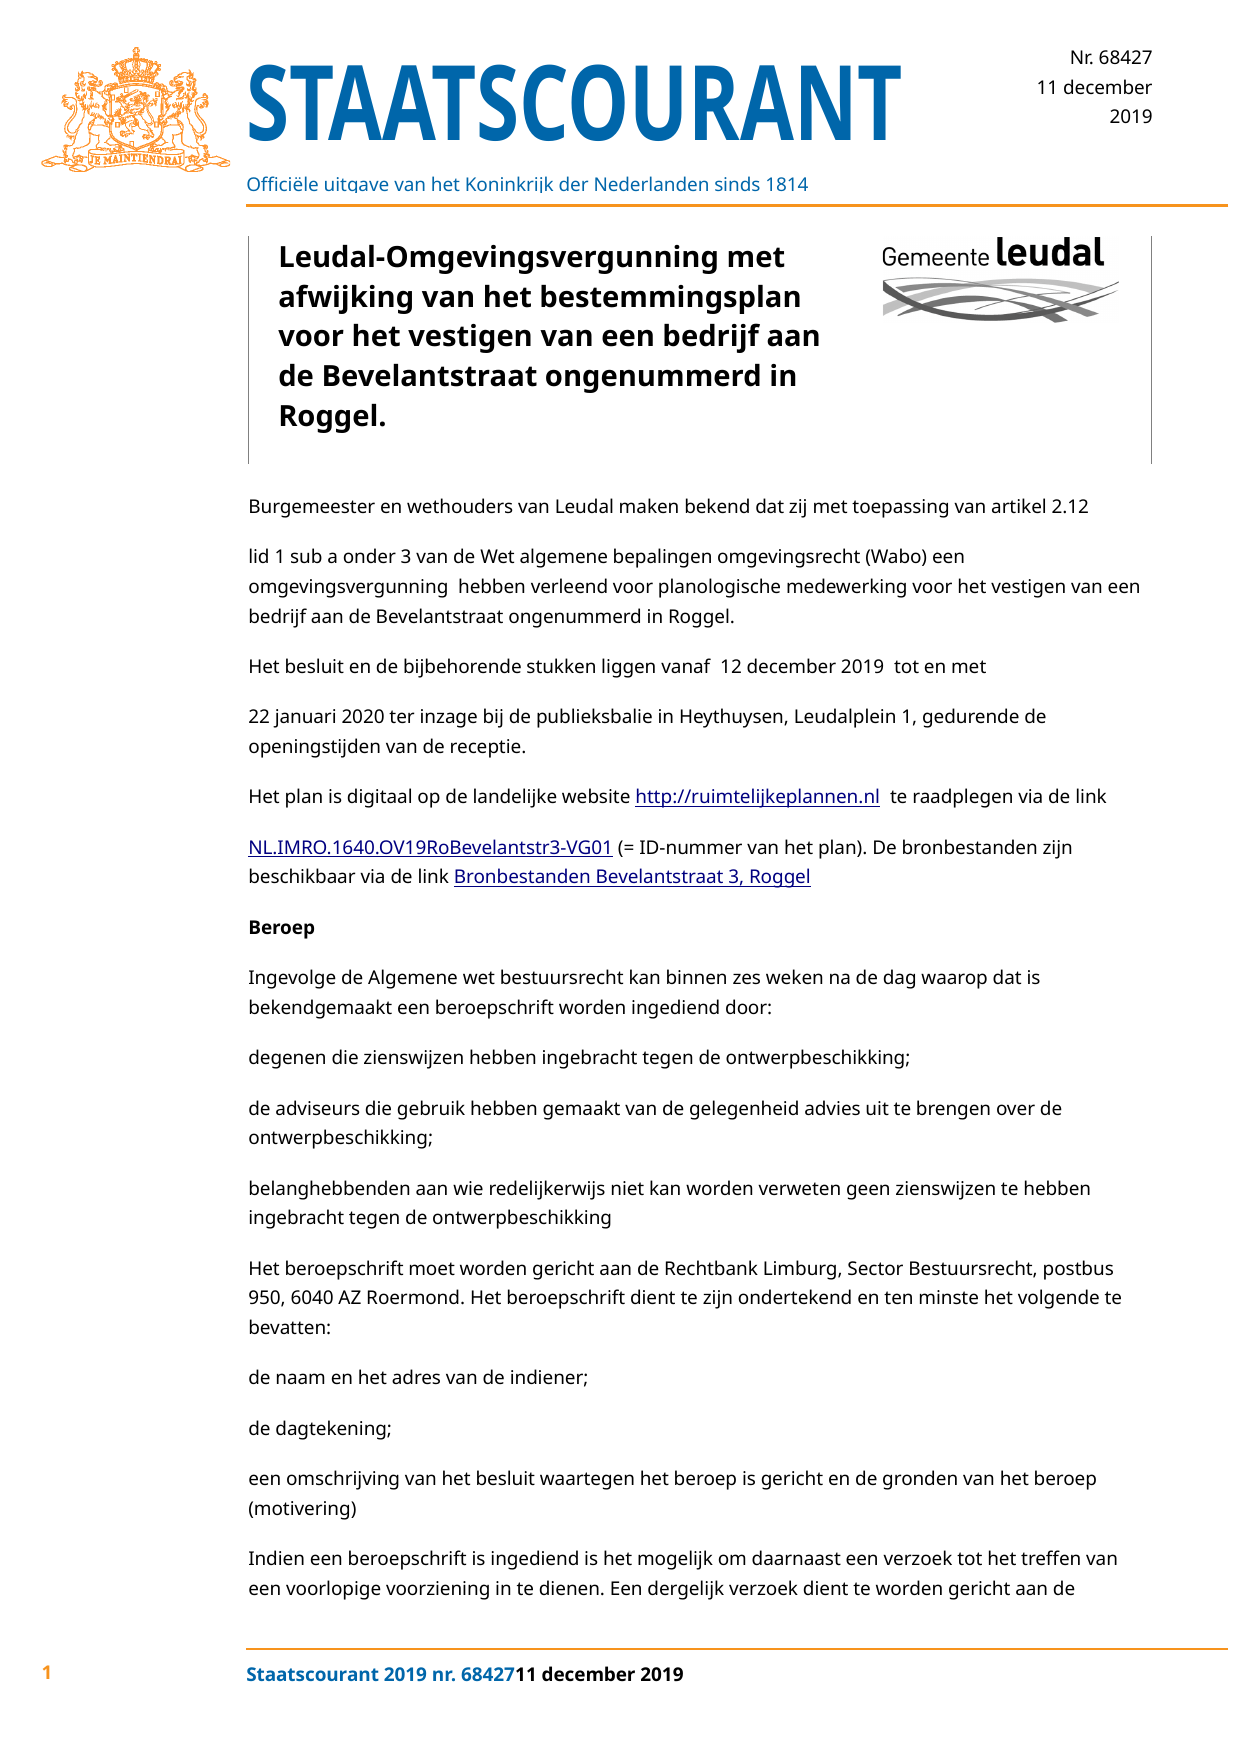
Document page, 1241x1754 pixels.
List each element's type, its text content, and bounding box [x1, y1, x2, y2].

table_header [850, 236, 882, 322]
table_header Leudal-Omgevingsvergunning met afwijking van het bestemmingsplan voor het vestigen van een bedrijf aan de Bevelantstraat ongenummerd in Roggel. [249, 236, 850, 464]
text de adviseurs die gebruik hebben gemaakt van de gelegenheid advies uit te brengen over de ontwerpbeschikking; [248, 1095, 1152, 1150]
text Het besluit en de bijbehorende stukken liggen vanaf 12 december 2019 tot en met [248, 653, 1152, 679]
text lid 1 sub a onder 3 van de Wet algemene bepalingen omgevingsrecht (Wabo) een omgevingsvergunning hebben verleend voor planologische medewerking voor het vestigen van een bedrijf aan de Bevelantstraat ongenummerd in Roggel. [248, 544, 1152, 629]
picture [41, 47, 231, 172]
text NL.IMRO.1640.OV19RoBevelantstr3-VG01 (= ID-nummer van het plan). De bronbestanden zijn beschikbaar via de link Bronbestanden Bevelantstraat 3, Roggel [248, 834, 1152, 889]
text Het beroepschrift moet worden gericht aan de Rechtbank Limburg, Sector Bestuursrecht, postbus 950, 6040 AZ Roermond. Het beroepschrift dient te zijn ondertekend en ten minste het volgende te bevatten: [248, 1255, 1152, 1340]
text Het plan is digitaal op de landelijke website http://ruimtelijkeplannen.nl te raadplegen via de link [248, 784, 1152, 809]
text de dagtekening; [248, 1415, 1152, 1441]
text 22 januari 2020 ter inzage bij de publieksbalie in Heythuysen, Leudalplein 1, gedurende de openingstijden van de receptie. [248, 704, 1152, 759]
text Indien een beroepschrift is ingediend is het mogelijk om daarnaast een verzoek tot het treffen van een voorlopige voorziening in te dienen. Een dergelijk verzoek dient te worden gericht aan de [248, 1545, 1152, 1601]
text de naam en het adres van de indiener; [248, 1364, 1152, 1390]
text Burgemeester en wethouders van Leudal maken bekend dat zij met toepassing van artikel 2.12 [248, 493, 1152, 519]
text Ingevolge de Algemene wet bestuursrecht kan binnen zes weken na de dag waarop dat is bekendgemaakt een beroepschrift worden ingediend door: [248, 964, 1152, 1020]
text belanghebbenden aan wie redelijkerwijs niet kan worden verweten geen zienswijzen te hebben ingebracht tegen de ontwerpbeschikking [248, 1175, 1152, 1230]
picture [882, 236, 1119, 323]
text Beroep [248, 914, 1152, 940]
text degenen die zienswijzen hebben ingebracht tegen de ontwerpbeschikking; [248, 1044, 1152, 1070]
table_header [850, 323, 1151, 464]
table_header [1119, 236, 1151, 322]
text een omschrijving van het besluit waartegen het beroep is gericht en de gronden van het beroep (motivering) [248, 1465, 1152, 1521]
